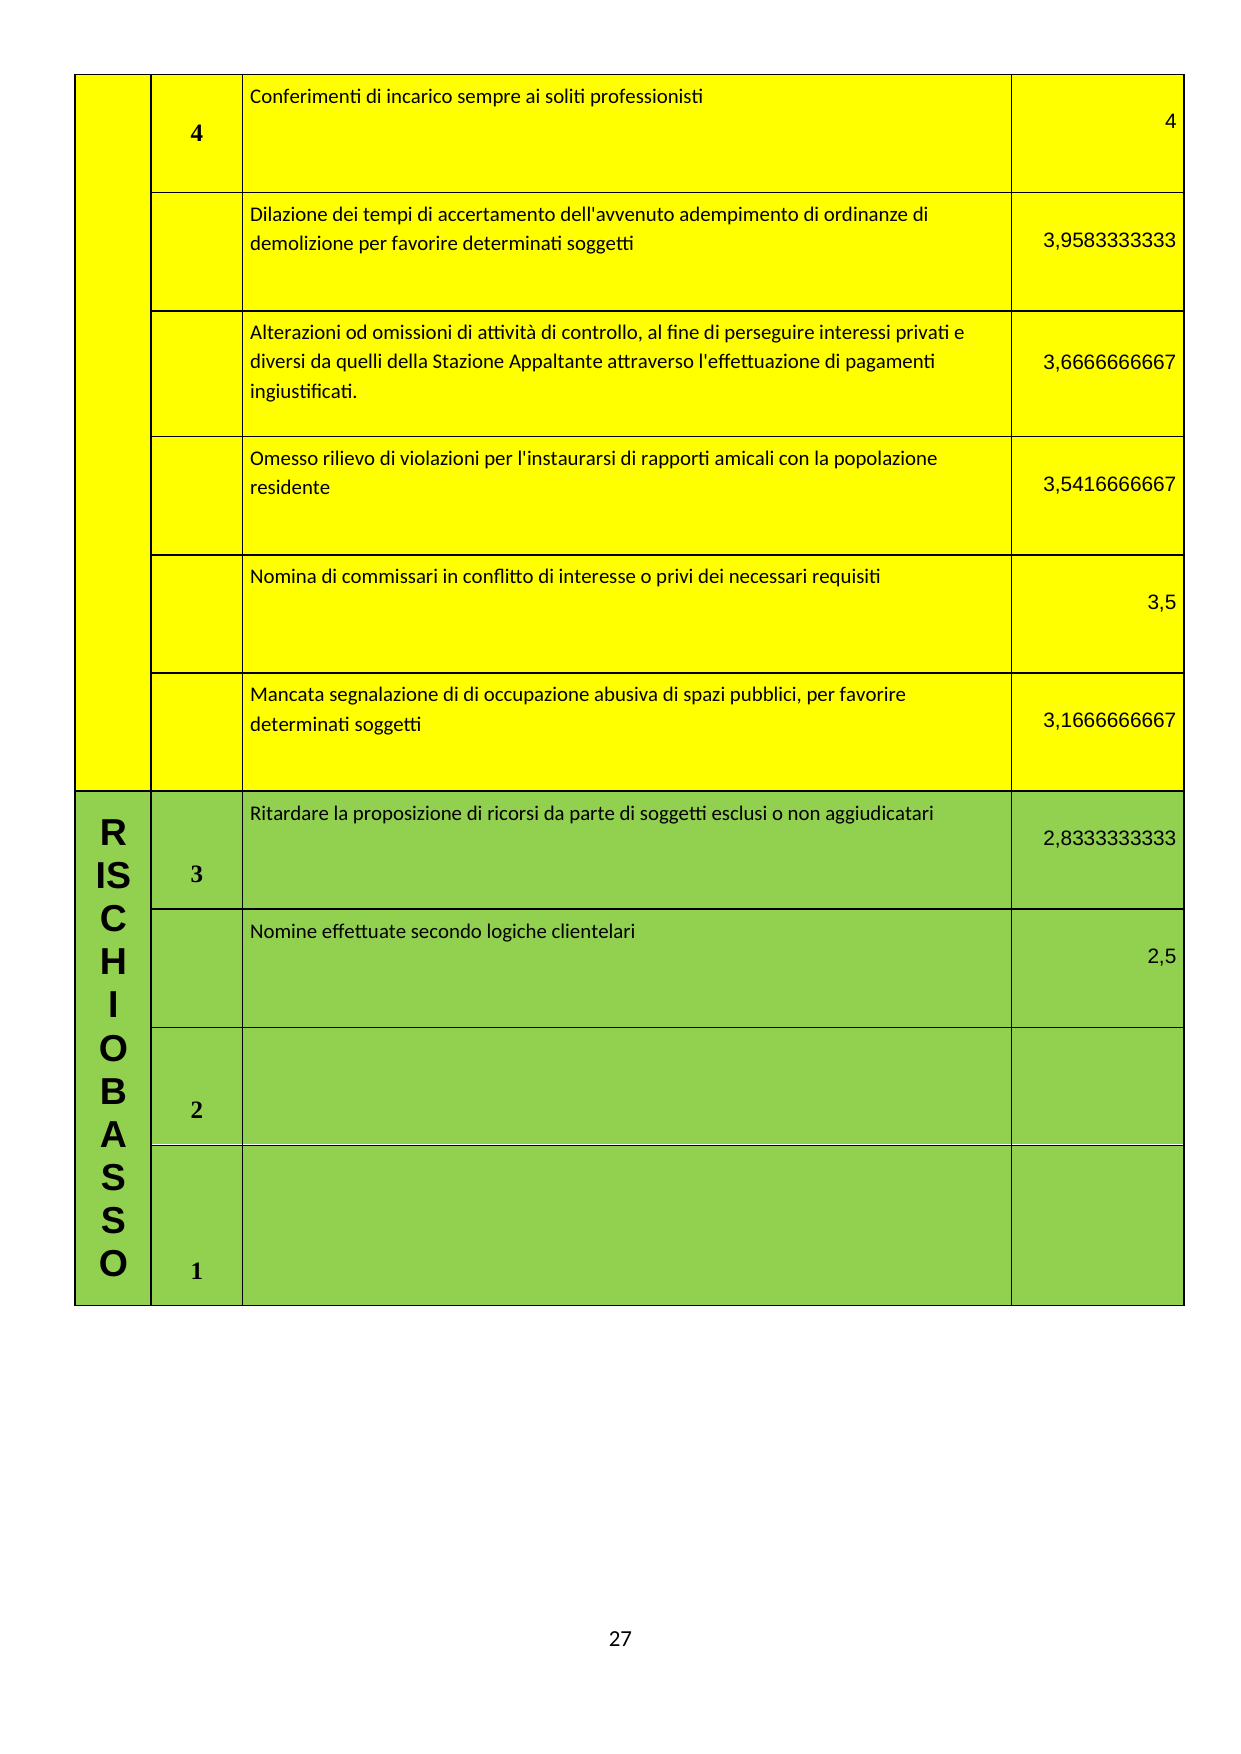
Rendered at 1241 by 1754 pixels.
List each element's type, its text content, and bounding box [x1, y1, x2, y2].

table_cell 3,6666666667 [1012, 312, 1183, 436]
table_cell 2 [152, 1028, 242, 1144]
table_cell Omesso rilievo di violazioni per l'instaurarsi di rapporti amicali con la popolazione residente [243, 437, 1011, 554]
table_cell Conferimenti di incarico sempre ai soliti professionisti [243, 75, 1011, 192]
table_cell 4 [1012, 75, 1183, 192]
table_cell 3,5 [1012, 556, 1183, 672]
table_cell Nomine effettuate secondo logiche clientelari [243, 910, 1011, 1026]
table_cell Nomina di commissari in conflitto di interesse o privi dei necessari requisiti [243, 556, 1011, 672]
table_cell [1012, 1028, 1183, 1144]
table_cell [76, 75, 150, 790]
table_cell 4 [152, 75, 242, 192]
table_cell [243, 1146, 1011, 1305]
table_cell [152, 556, 242, 672]
table_cell Ritardare la proposizione di ricorsi da parte di soggetti esclusi o non aggiudicatari [243, 792, 1011, 908]
table_cell [243, 1028, 1011, 1144]
table_cell Dilazione dei tempi di accertamento dell'avvenuto adempimento di ordinanze di demolizione per favorire determinati soggetti [243, 193, 1011, 310]
table_cell [152, 674, 242, 790]
table_cell 3,9583333333 [1012, 193, 1183, 310]
table_cell [152, 910, 242, 1026]
table_cell Alterazioni od omissioni di attività di controllo, al fine di perseguire interessi privati e diversi da quelli della Stazione Appaltante attraverso l'effettuazione di pagamenti ingiustificati. [243, 312, 1011, 436]
table_cell 2,8333333333 [1012, 792, 1183, 908]
table_cell 3,5416666667 [1012, 437, 1183, 554]
table_cell 3,1666666667 [1012, 674, 1183, 790]
table_cell [152, 437, 242, 554]
table_cell RISCHIO BASSO [76, 792, 150, 1305]
table_cell [152, 193, 242, 310]
table_cell 3 [152, 792, 242, 908]
table_cell 2,5 [1012, 910, 1183, 1026]
table_cell [152, 312, 242, 436]
table_cell 1 [152, 1146, 242, 1305]
table_cell Mancata segnalazione di di occupazione abusiva di spazi pubblici, per favorire determinati soggetti [243, 674, 1011, 790]
table_cell [1012, 1146, 1183, 1305]
